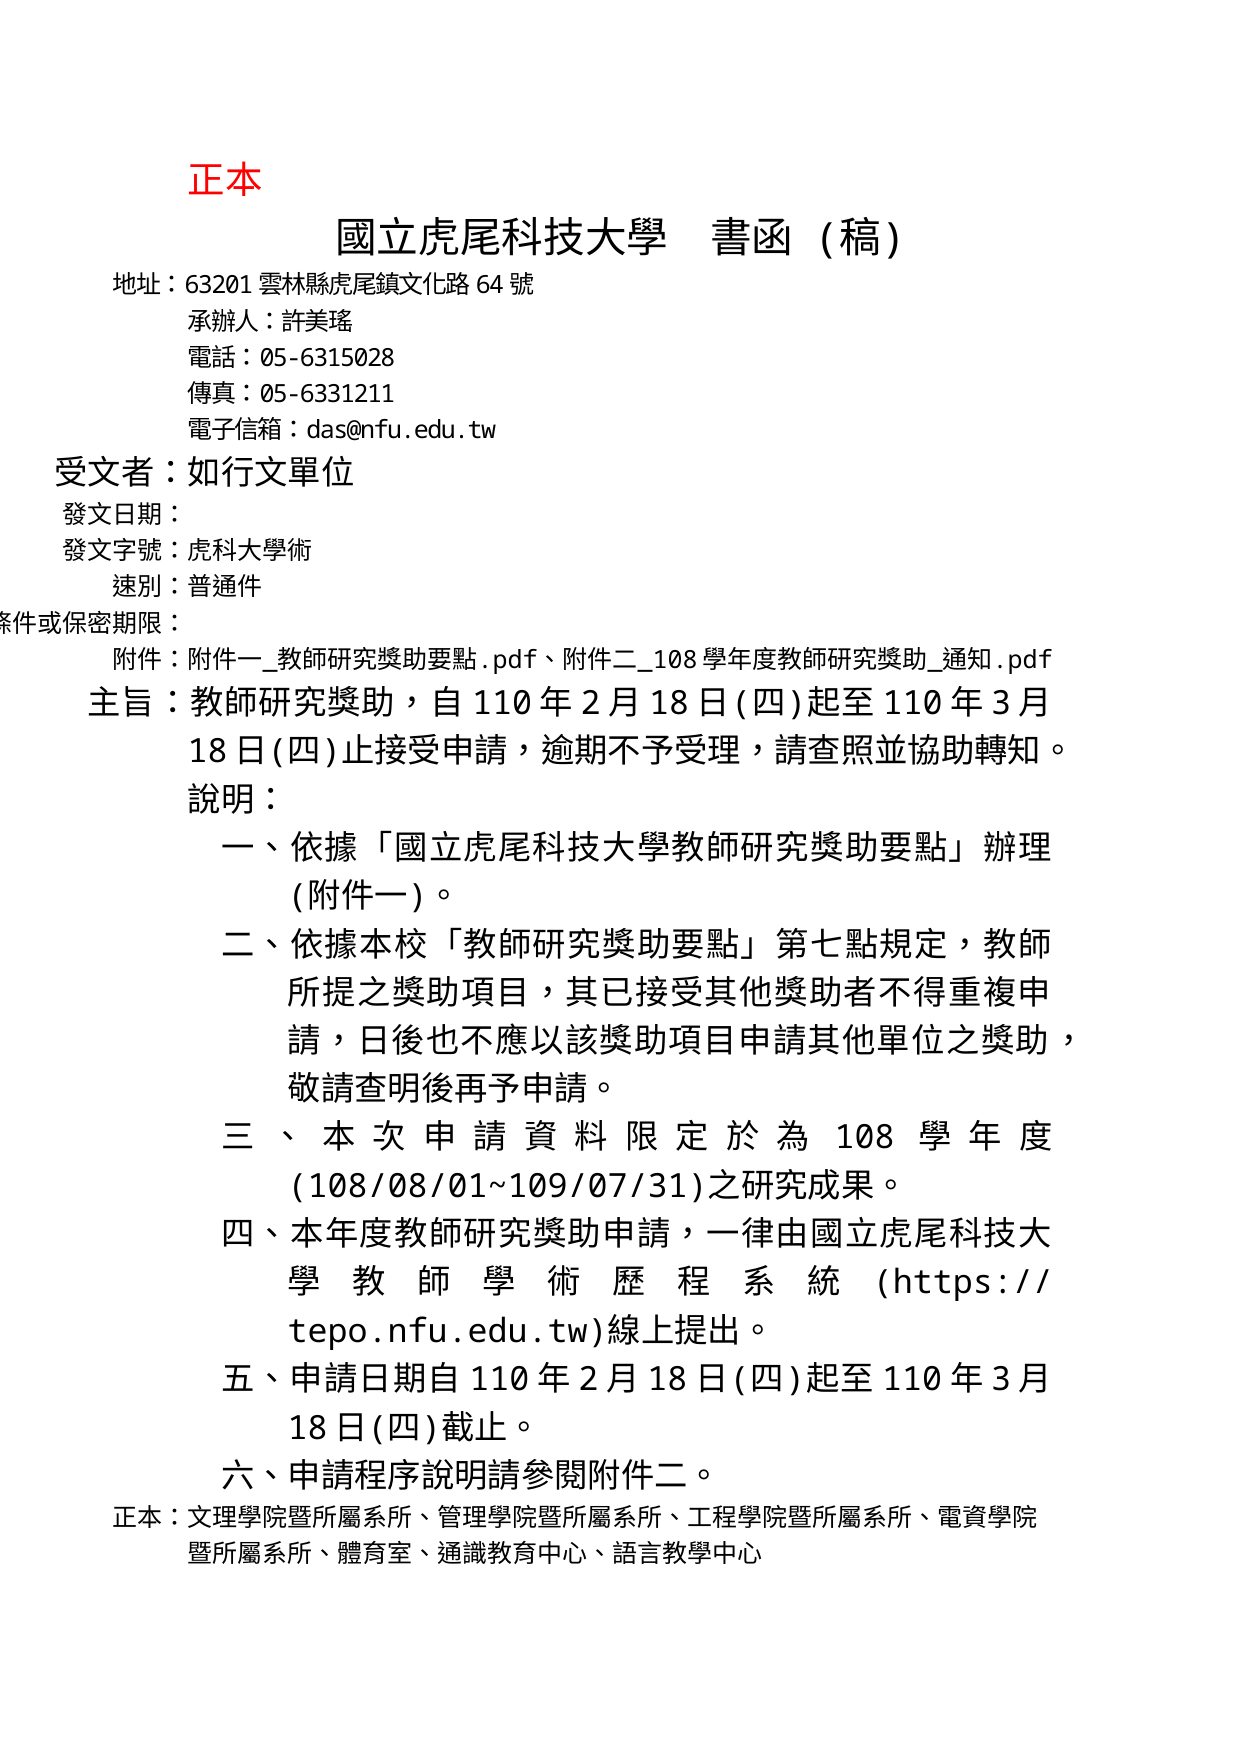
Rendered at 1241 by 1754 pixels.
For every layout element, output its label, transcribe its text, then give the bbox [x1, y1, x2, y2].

text 六、申請程序說明請參閱附件二。 [221, 1449, 1053, 1497]
text 受文者：如行文單位 [54, 446, 1053, 494]
text 地址：63201雲林縣虎尾鎮文化路64號 [112, 265, 1053, 301]
text 國立虎尾科技大學 書函 (稿) [187, 204, 1053, 265]
text 密等及解密條件或保密期限： [0, 603, 1053, 639]
text 主旨：教師研究獎助，自110年2月18日(四)起至110年3月18日(四)止接受申請，逾期不予受理，請查照並協助轉知。 [87, 676, 1053, 772]
text 說明： [187, 772, 1053, 821]
text 發文字號：虎科大學術 [62, 531, 1053, 567]
text 承辦人：許美瑤 [187, 301, 1053, 337]
text 二、依據本校「教師研究獎助要點」第七點規定，教師所提之獎助項目，其已接受其他獎助者不得重複申請，日後也不應以該獎助項目申請其他單位之獎助，敬請查明後再予申請。 [221, 917, 1053, 1110]
text 五、申請日期自110年2月18日(四)起至110年3月18日(四)截止。 [221, 1352, 1053, 1449]
text 正本：文理學院暨所屬系所、管理學院暨所屬系所、工程學院暨所屬系所、電資學院暨所屬系所、體育室、通識教育中心、語言教學中心 [112, 1497, 1053, 1570]
text 電子信箱：das@nfu.edu.tw [187, 410, 1053, 446]
text 傳真：05-6331211 [187, 373, 1053, 410]
text 三、本次申請資料限定於為108學年度(108/08/01~109/07/31)之研究成果。 [221, 1110, 1053, 1207]
text 發文日期： [62, 494, 1053, 531]
text 附件：附件一_教師研究獎助要點.pdf、附件二_108學年度教師研究獎助_通知.pdf [112, 639, 1053, 676]
text 四、本年度教師研究獎助申請，一律由國立虎尾科技大學教師學術歷程系統(https://tepo.nfu.edu.tw)線上提出。 [221, 1207, 1053, 1352]
text 電話：05-6315028 [187, 337, 1053, 373]
text 一、依據「國立虎尾科技大學教師研究獎助要點」辦理(附件一)。 [221, 821, 1053, 917]
text 正本 [187, 150, 1053, 204]
text 速別：普通件 [112, 567, 1053, 603]
